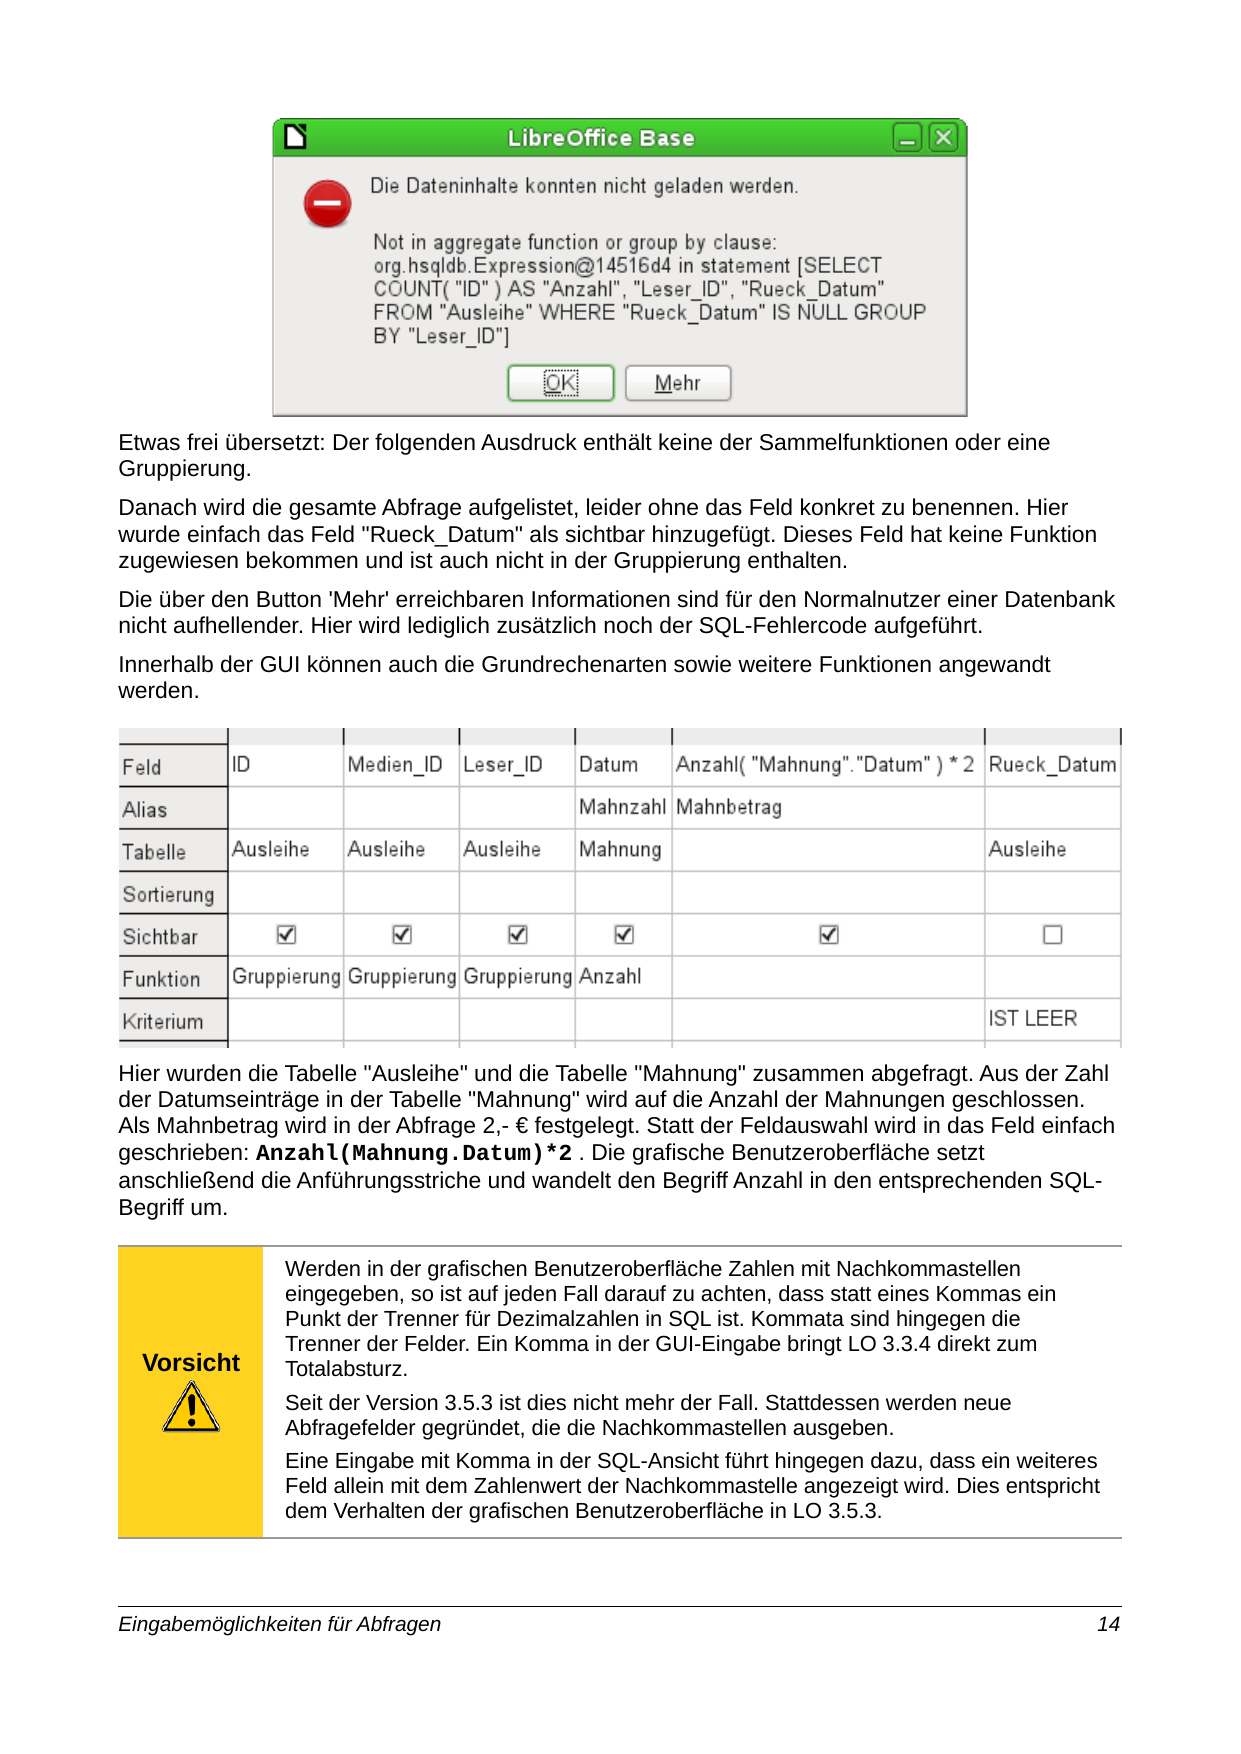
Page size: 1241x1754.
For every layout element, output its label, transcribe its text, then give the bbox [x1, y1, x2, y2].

text Innerhalb der GUI können auch die Grundrechenarten sowie weitere Funktionen angewandt werden. [118, 651, 1122, 704]
text Hier wurden die Tabelle "Ausleihe" und die Tabelle "Mahnung" zusammen abgefragt. Aus der Zahl der Datumseinträge in der Tabelle "Mahnung" wird auf die Anzahl der Mahnungen geschlossen. Als Mahnbetrag wird in der Abfrage 2,- € festgelegt. Statt der Feldauswahl wird in das Feld einfach geschrieben: Anzahl(Mahnung.Datum)*2 . Die grafische Benutzeroberfläche setzt anschließend die Anführungsstriche und wandelt den Begriff Anzahl in den entsprechenden SQL-Begriff um. [118, 1060, 1122, 1220]
table_header Vorsicht [118, 1247, 263, 1537]
picture [272, 118, 968, 417]
picture [118, 728, 1122, 1048]
table_header Werden in der grafischen Benutzeroberfläche Zahlen mit Nachkommastellen eingegeben, so ist auf jeden Fall darauf zu achten, dass statt eines Kommas ein Punkt der Trenner für Dezimalzahlen in SQL ist. Kommata sind hingegen die Trenner der Felder. Ein Komma in der GUI-Eingabe bringt LO 3.3.4 direkt zum Totalabsturz. Seit der Version 3.5.3 ist dies nicht mehr der Fall. Stattdessen werden neue Abfragefelder gegründet, die die Nachkommastellen ausgeben. Eine Eingabe mit Komma in der SQL-Ansicht führt hingegen dazu, dass ein weiteres Feld allein mit dem Zahlenwert der Nachkommastelle angezeigt wird. Dies entspricht dem Verhalten der grafischen Benutzeroberfläche in LO 3.5.3. [264, 1247, 1122, 1537]
text Die über den Button 'Mehr' erreichbaren Informationen sind für den Normalnutzer einer Datenbank nicht aufhellender. Hier wird lediglich zusätzlich noch der SQL-Fehlercode aufgeführt. [118, 586, 1122, 638]
text Etwas frei übersetzt: Der folgenden Ausdruck enthält keine der Sammelfunktionen oder eine Gruppierung. [118, 429, 1122, 482]
picture [158, 1376, 224, 1436]
text Danach wird die gesamte Abfrage aufgelistet, leider ohne das Feld konkret zu benennen. Hier wurde einfach das Feld "Rueck_Datum" als sichtbar hinzugefügt. Dieses Feld hat keine Funktion zugewiesen bekommen und ist auch nicht in der Gruppierung enthalten. [118, 494, 1122, 573]
